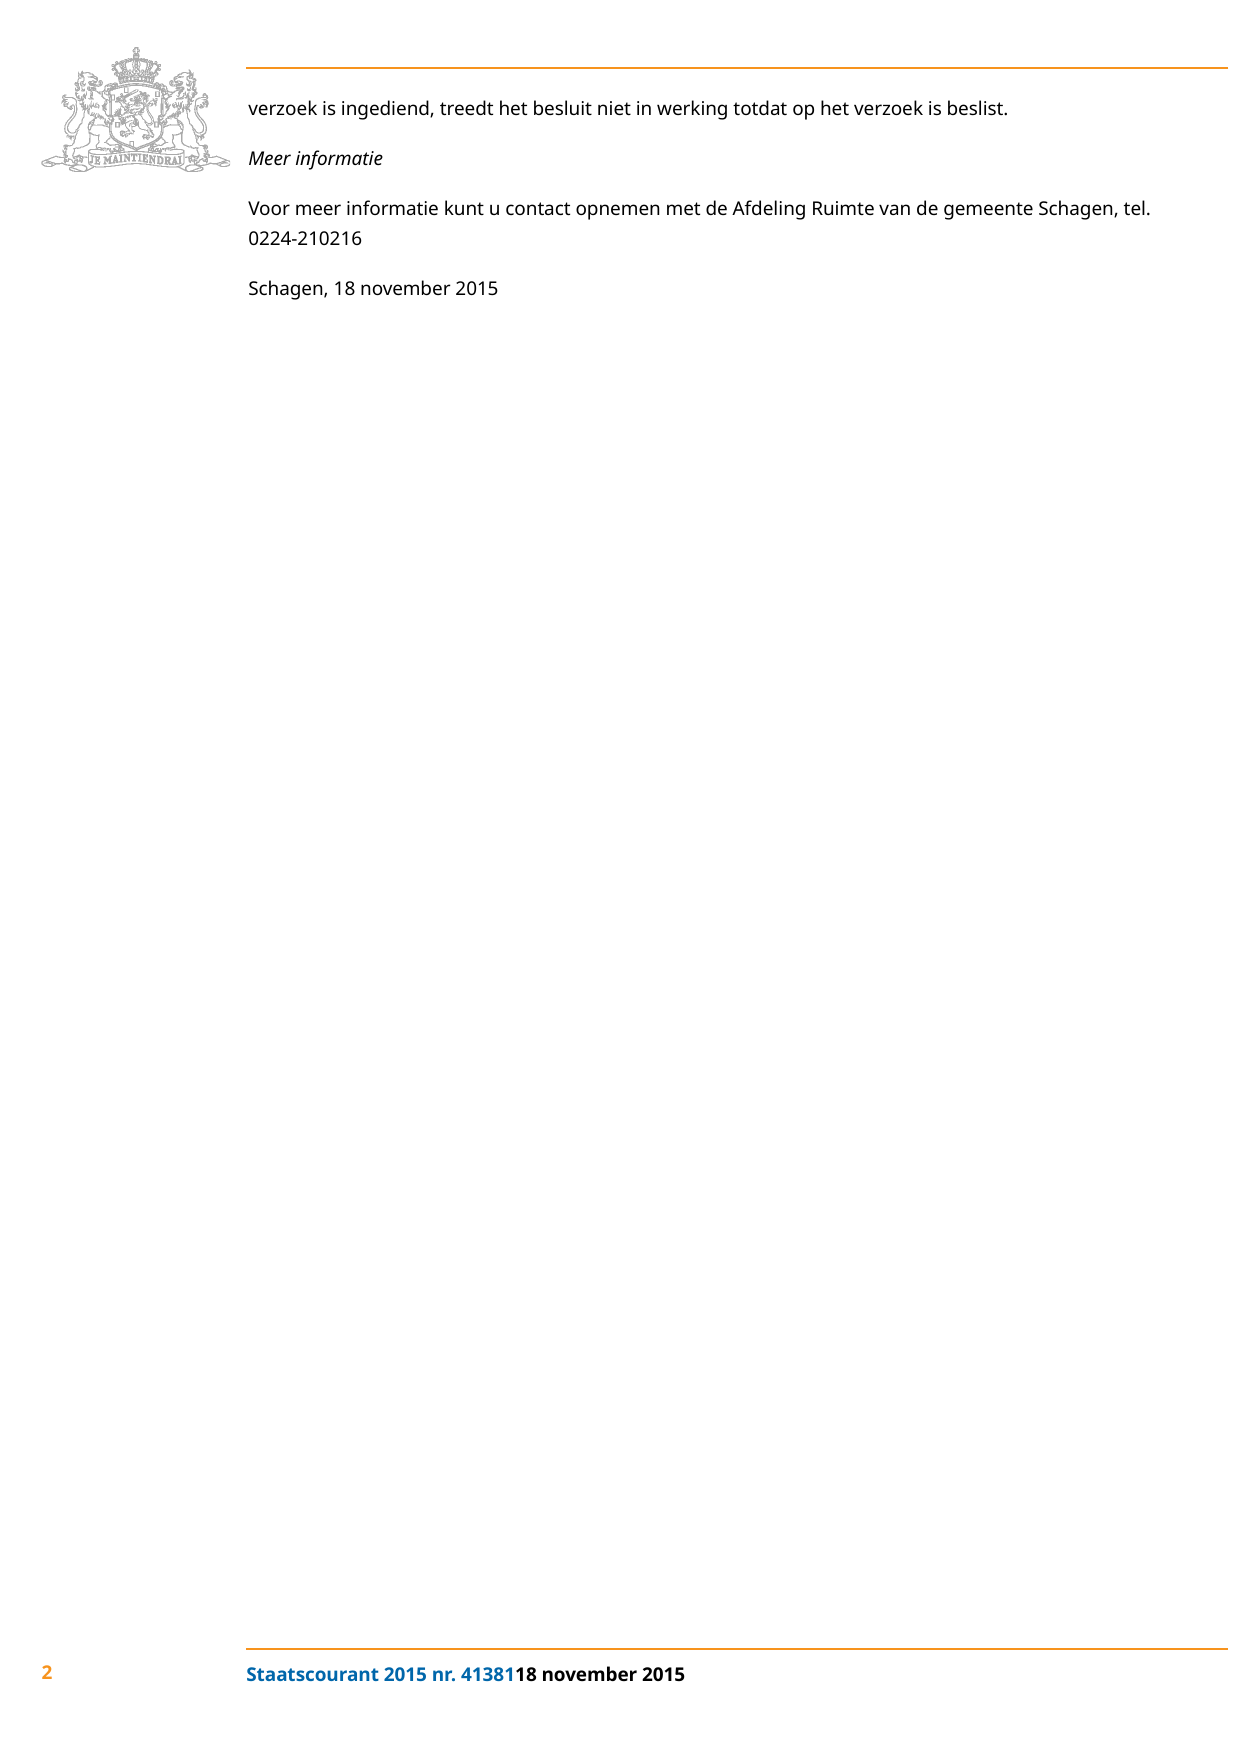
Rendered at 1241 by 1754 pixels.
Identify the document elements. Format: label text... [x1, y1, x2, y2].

picture [41, 47, 231, 172]
text Meer informatie [248, 145, 1152, 171]
text Schagen, 18 november 2015 [248, 276, 1152, 301]
text verzoek is ingediend, treedt het besluit niet in werking totdat op het verzoek is beslist. [248, 95, 1152, 121]
text Voor meer informatie kunt u contact opnemen met de Afdeling Ruimte van de gemeente Schagen, tel. 0224-210216 [248, 196, 1152, 251]
